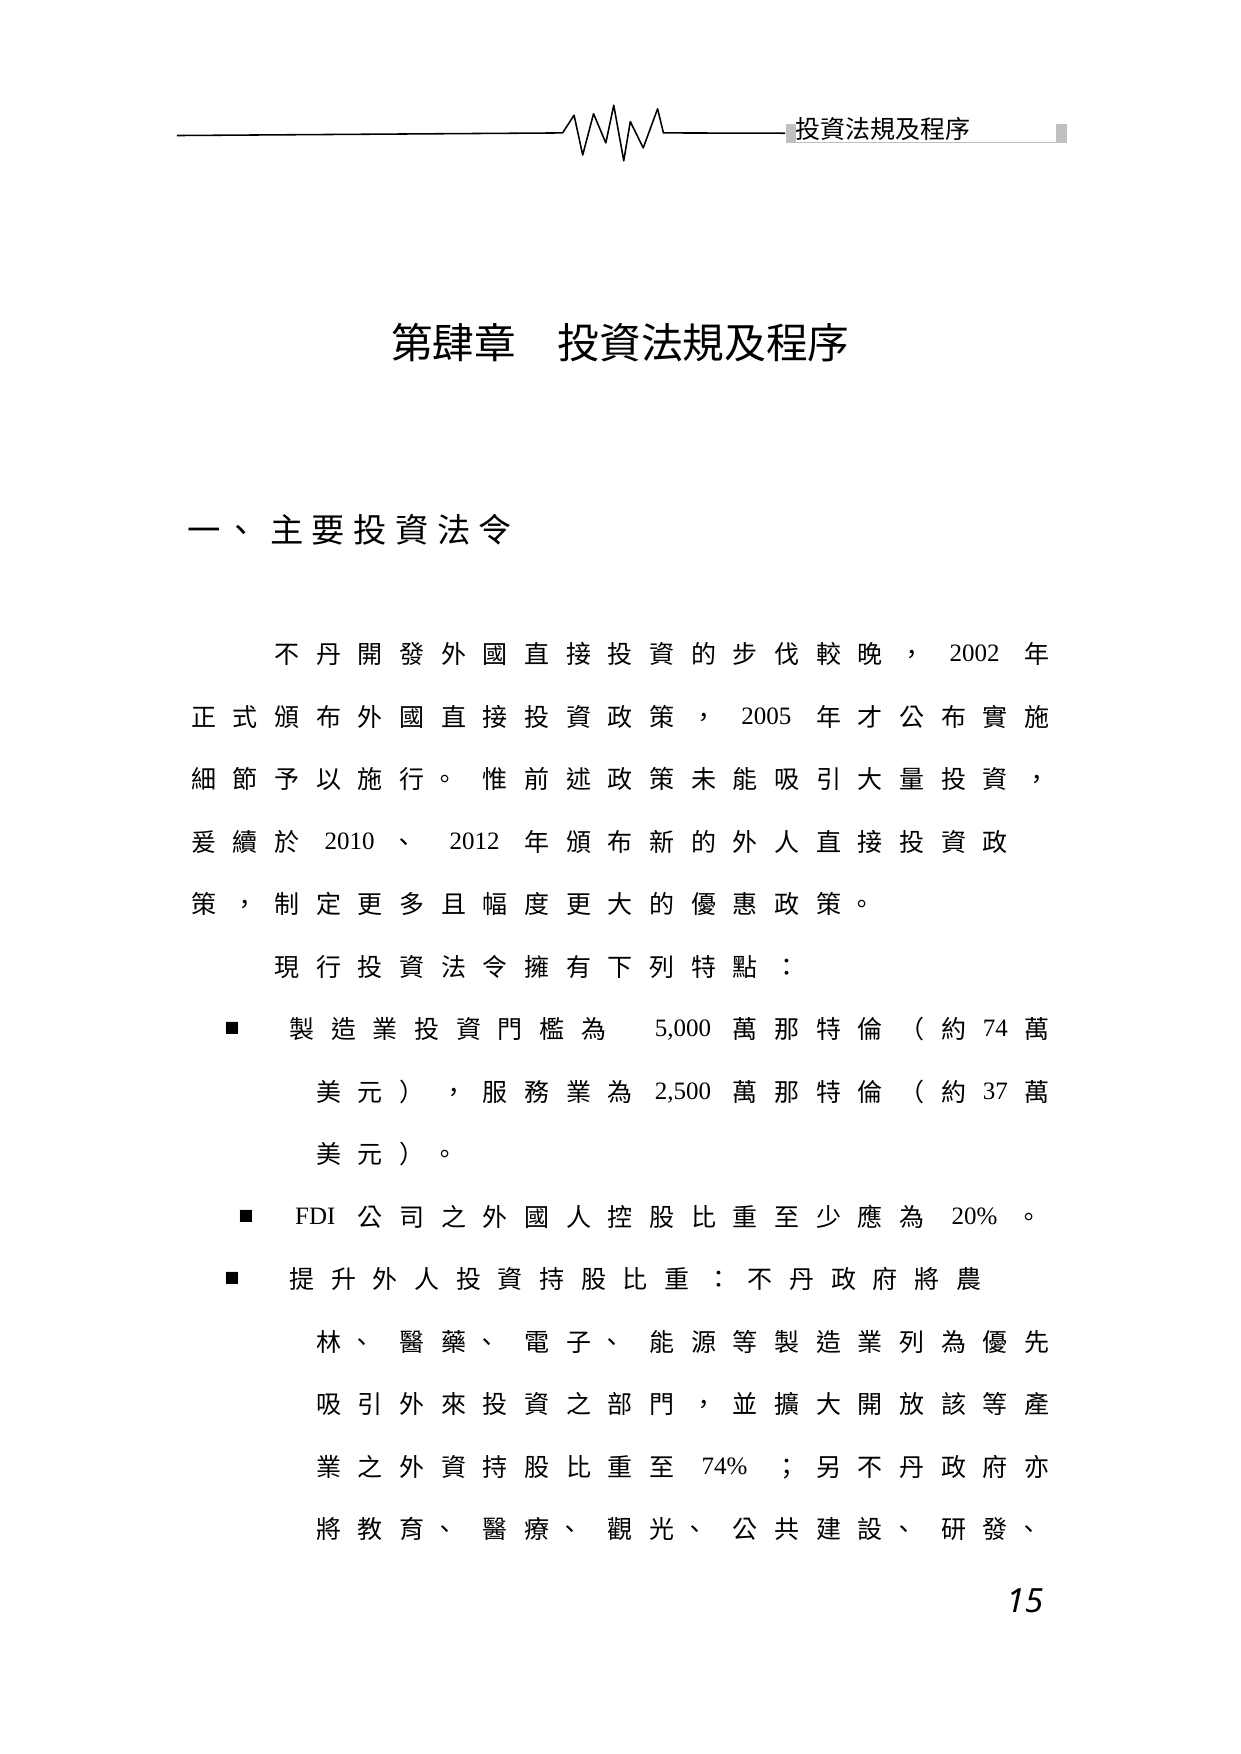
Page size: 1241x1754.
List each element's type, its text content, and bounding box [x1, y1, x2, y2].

text 現行投資法令擁有下列特點： [183, 924, 1058, 986]
text 不丹開發外國直接投資的步伐較晚，2002年正式頒布外國直接投資政策，2005年才公布實施細節予以施行。惟前述政策未能吸引大量投資，爰續於2010、2012年頒布新的外人直接投資政策，制定更多且幅度更大的優惠政策。 [183, 611, 1058, 924]
text ■ 製造業投資門檻為5,000萬那特倫（約74萬美元），服務業為2,500萬那特倫（約37萬美元）。 [207, 986, 1058, 1174]
text 第肆章 投資法規及程序 [183, 299, 1058, 361]
text 一、主要投資法令 [183, 486, 1058, 549]
text ■ FDI公司之外國人控股比重至少應為20%。 [207, 1174, 1058, 1236]
text ■ 提升外人投資持股比重：不丹政府將農林、醫藥、電子、能源等製造業列為優先吸引外來投資之部門，並擴大開放該等產業之外資持股比重至74%；另不丹政府亦將教育、醫療、觀光、公共建設、研發、 [207, 1236, 1058, 1549]
